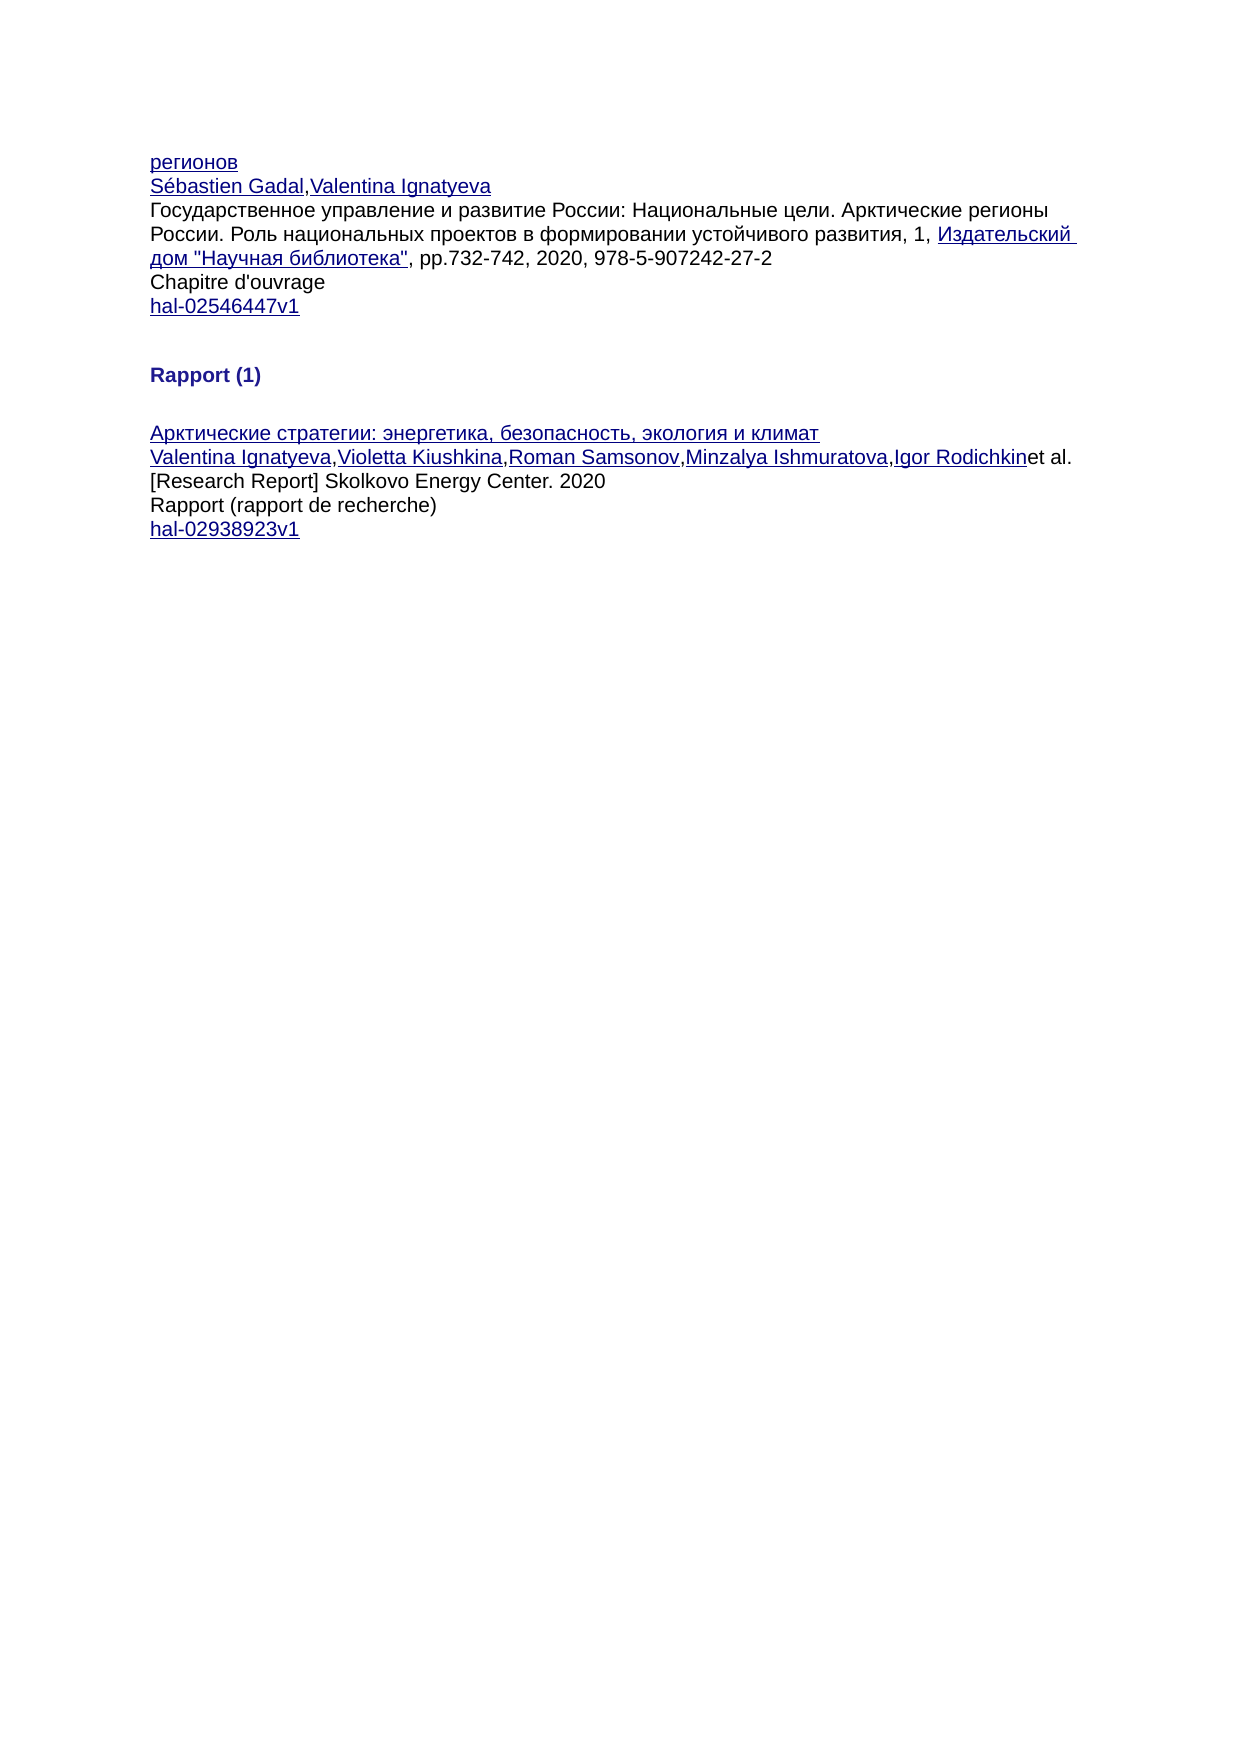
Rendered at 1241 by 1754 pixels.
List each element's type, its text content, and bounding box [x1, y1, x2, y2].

subtitle Rapport (1) [150, 362, 1090, 386]
table_cell регионов Sébastien Gadal,Valentina Ignatyeva Государственное управление и развитие России: Национальные цели. Арктические регионы России. Роль национальных проектов в формировании устойчивого развития, 1, Издательский дом "Научная библиотека", pp.732-742, 2020, 978-5-907242-27-2 Chapitre d'ouvrage hal-02546447v1 [150, 150, 1090, 318]
table_header Арктические стратегии: энергетика, безопасность, экология и климат Valentina Ignatyeva,Violetta Kiushkina,Roman Samsonov,Minzalya Ishmuratova,Igor Rodichkinet al. [Research Report] Skolkovo Energy Center. 2020 Rapport (rapport de recherche) hal-02938923v1 [150, 421, 1090, 541]
